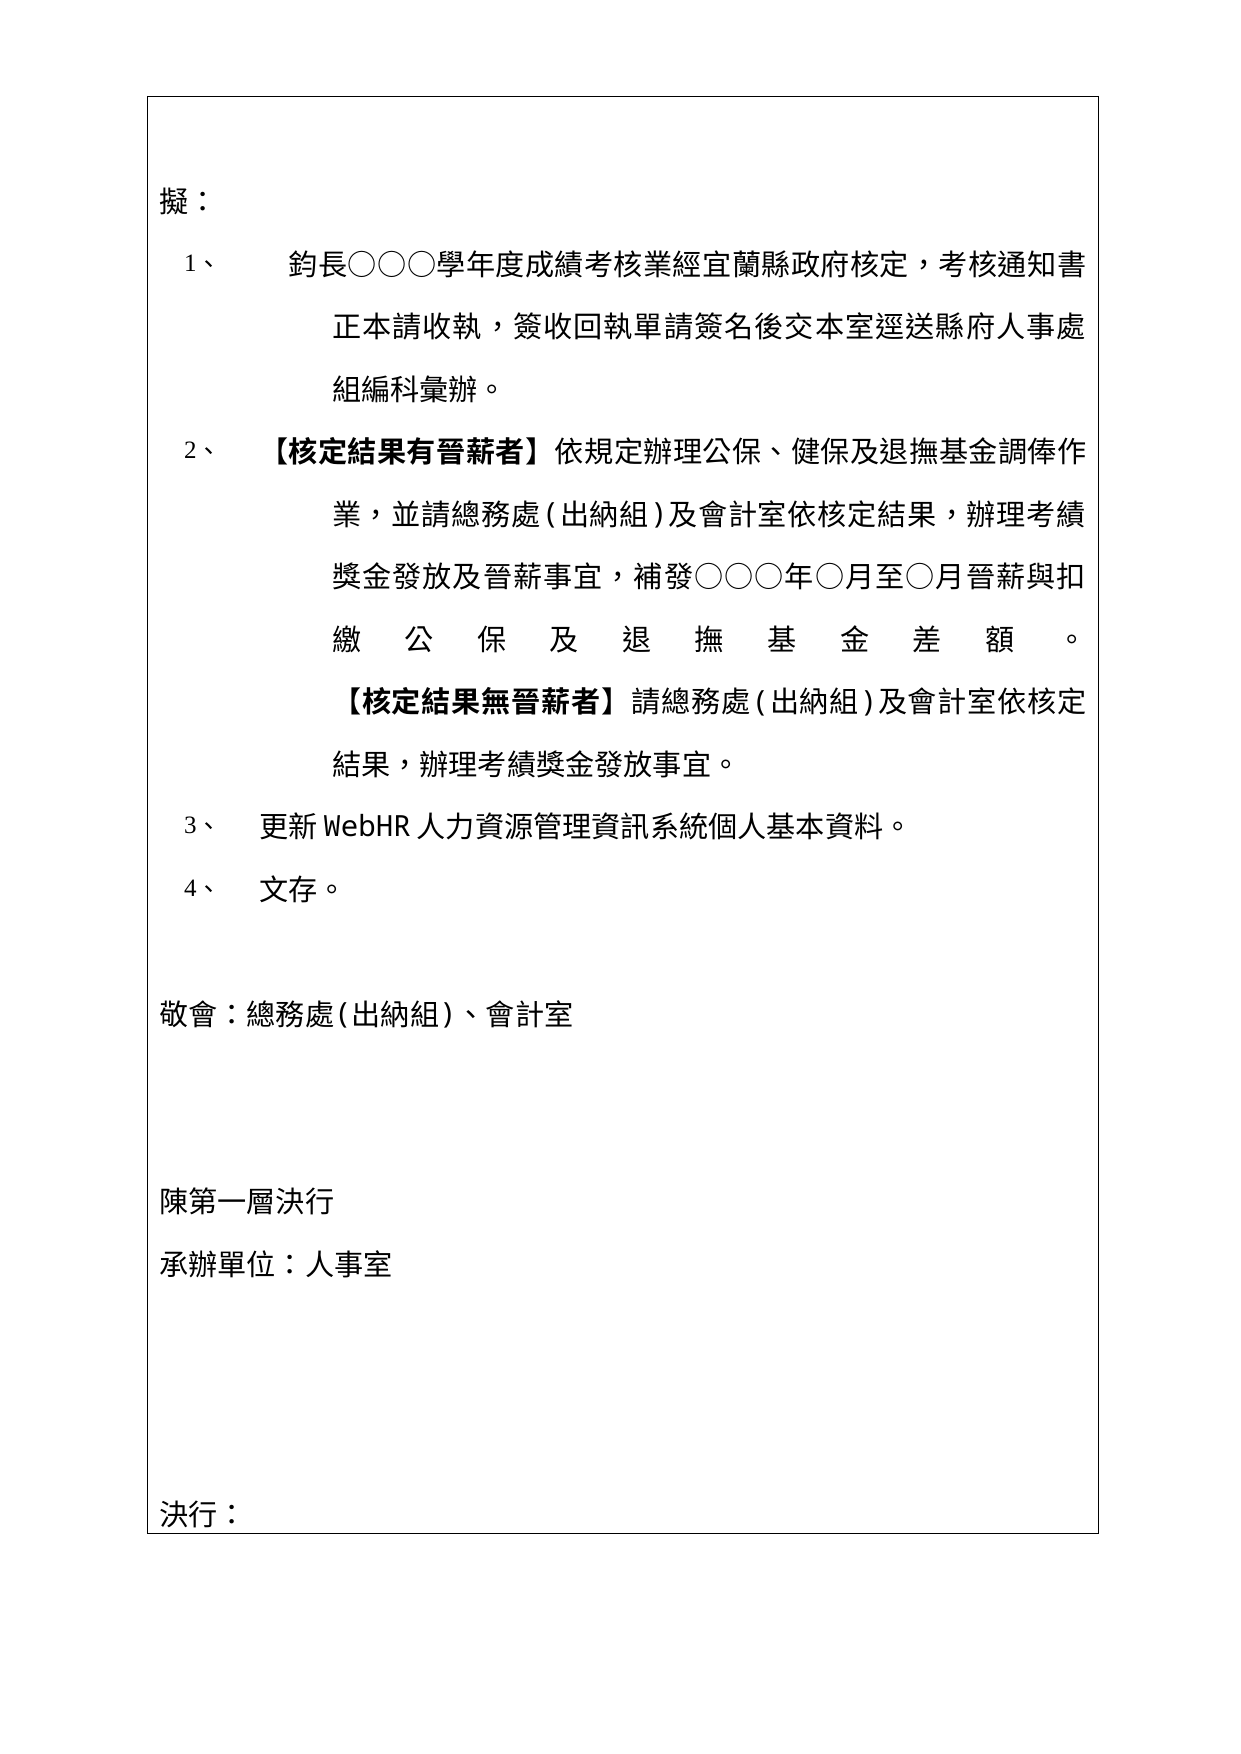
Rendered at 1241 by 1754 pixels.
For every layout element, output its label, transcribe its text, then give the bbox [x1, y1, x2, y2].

table_cell 擬： 鈞長○○○學年度成績考核業經宜蘭縣政府核定，考核通知書正本請收執，簽收回執單請簽名後交本室逕送縣府人事處組編科彙辦。 【核定結果有晉薪者】依規定辦理公保、健保及退撫基金調俸作業，並請總務處(出納組)及會計室依核定結果，辦理考績獎金發放及晉薪事宜，補發○○○年○月至○月晉薪與扣繳公保及退撫基金差額。 【核定結果無晉薪者】請總務處(出納組)及會計室依核定結果，辦理考績獎金發放事宜。 更新WebHR人力資源管理資訊系統個人基本資料。 文存。 敬會：總務處(出納組)、會計室 陳第一層決行 承辦單位：人事室 決行： [148, 97, 1098, 1533]
